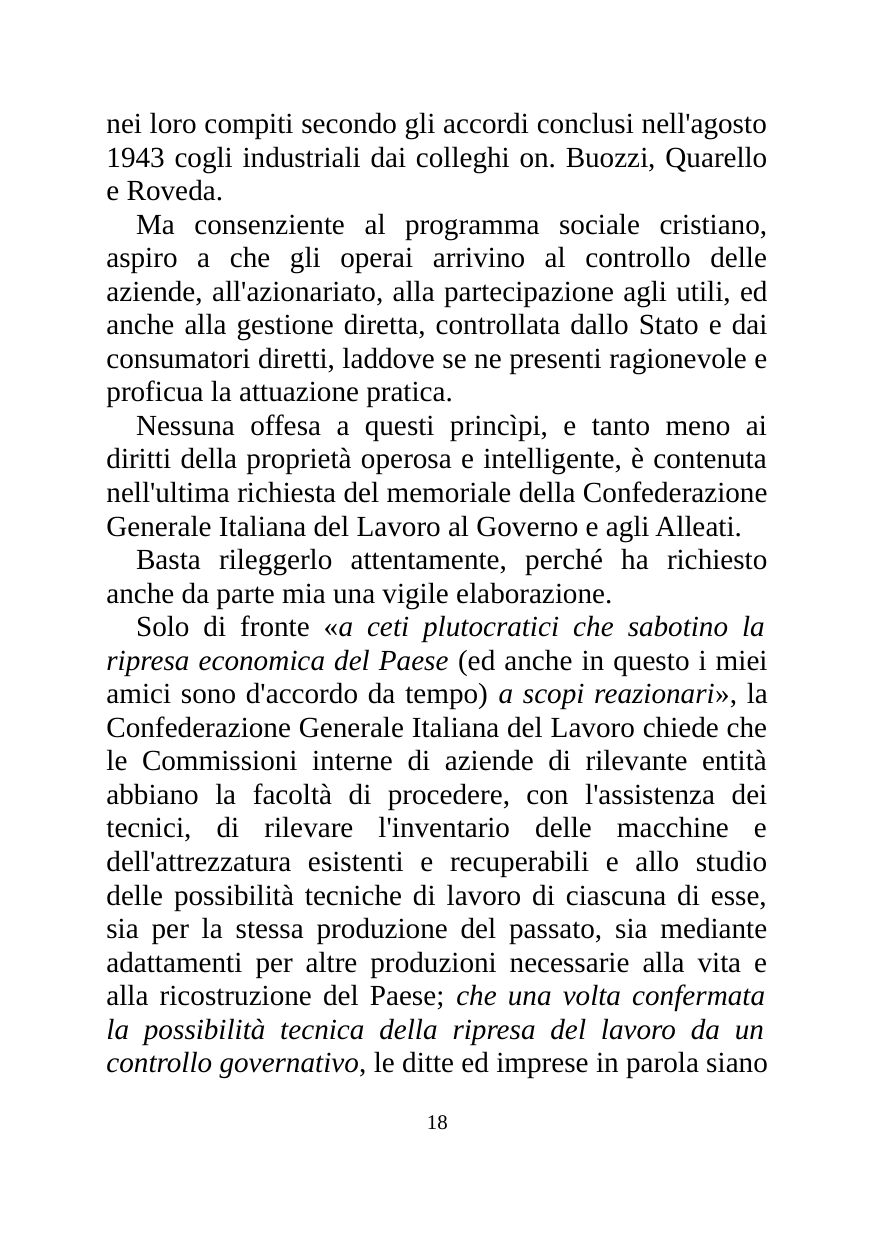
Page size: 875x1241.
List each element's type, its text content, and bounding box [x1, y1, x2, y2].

text Solo di fronte «a ceti plutocratici che sabotino la ripresa economica del Paese (ed anche in questo i miei amici sono d'accordo da tempo) a scopi reazionari», la Confederazione Generale Italiana del Lavoro chiede che le Commissioni interne di aziende di rilevante entità abbiano la facoltà di procedere, con l'assistenza dei tecnici, di rilevare l'inventario delle macchine e dell'attrezzatura esistenti e recuperabili e allo studio delle possibilità tecniche di lavoro di ciascuna di esse, sia per la stessa produzione del passato, sia mediante adattamenti per altre produzioni necessarie alla vita e alla ricostruzione del Paese; che una volta confermata la possibilità tecnica della ripresa del lavoro da un controllo governativo, le ditte ed imprese in parola siano [106, 609, 768, 1079]
text Ma consenziente al programma sociale cristiano, aspiro a che gli operai arrivino al controllo delle aziende, all'azionariato, alla partecipazione agli utili, ed anche alla gestione diretta, controllata dallo Stato e dai consumatori diretti, laddove se ne presenti ragionevole e proficua la attuazione pratica. [106, 207, 768, 408]
text nei loro compiti secondo gli accordi conclusi nell'agosto 1943 cogli industriali dai colleghi on. Buozzi, Quarello e Roveda. [106, 106, 768, 207]
text Nessuna offesa a questi princìpi, e tanto meno ai diritti della proprietà operosa e intelligente, è contenuta nell'ultima richiesta del memoriale della Confederazione Generale Italiana del Lavoro al Governo e agli Alleati. [106, 408, 768, 542]
text Basta rileggerlo attentamente, perché ha richiesto anche da parte mia una vigile elaborazione. [106, 542, 768, 609]
